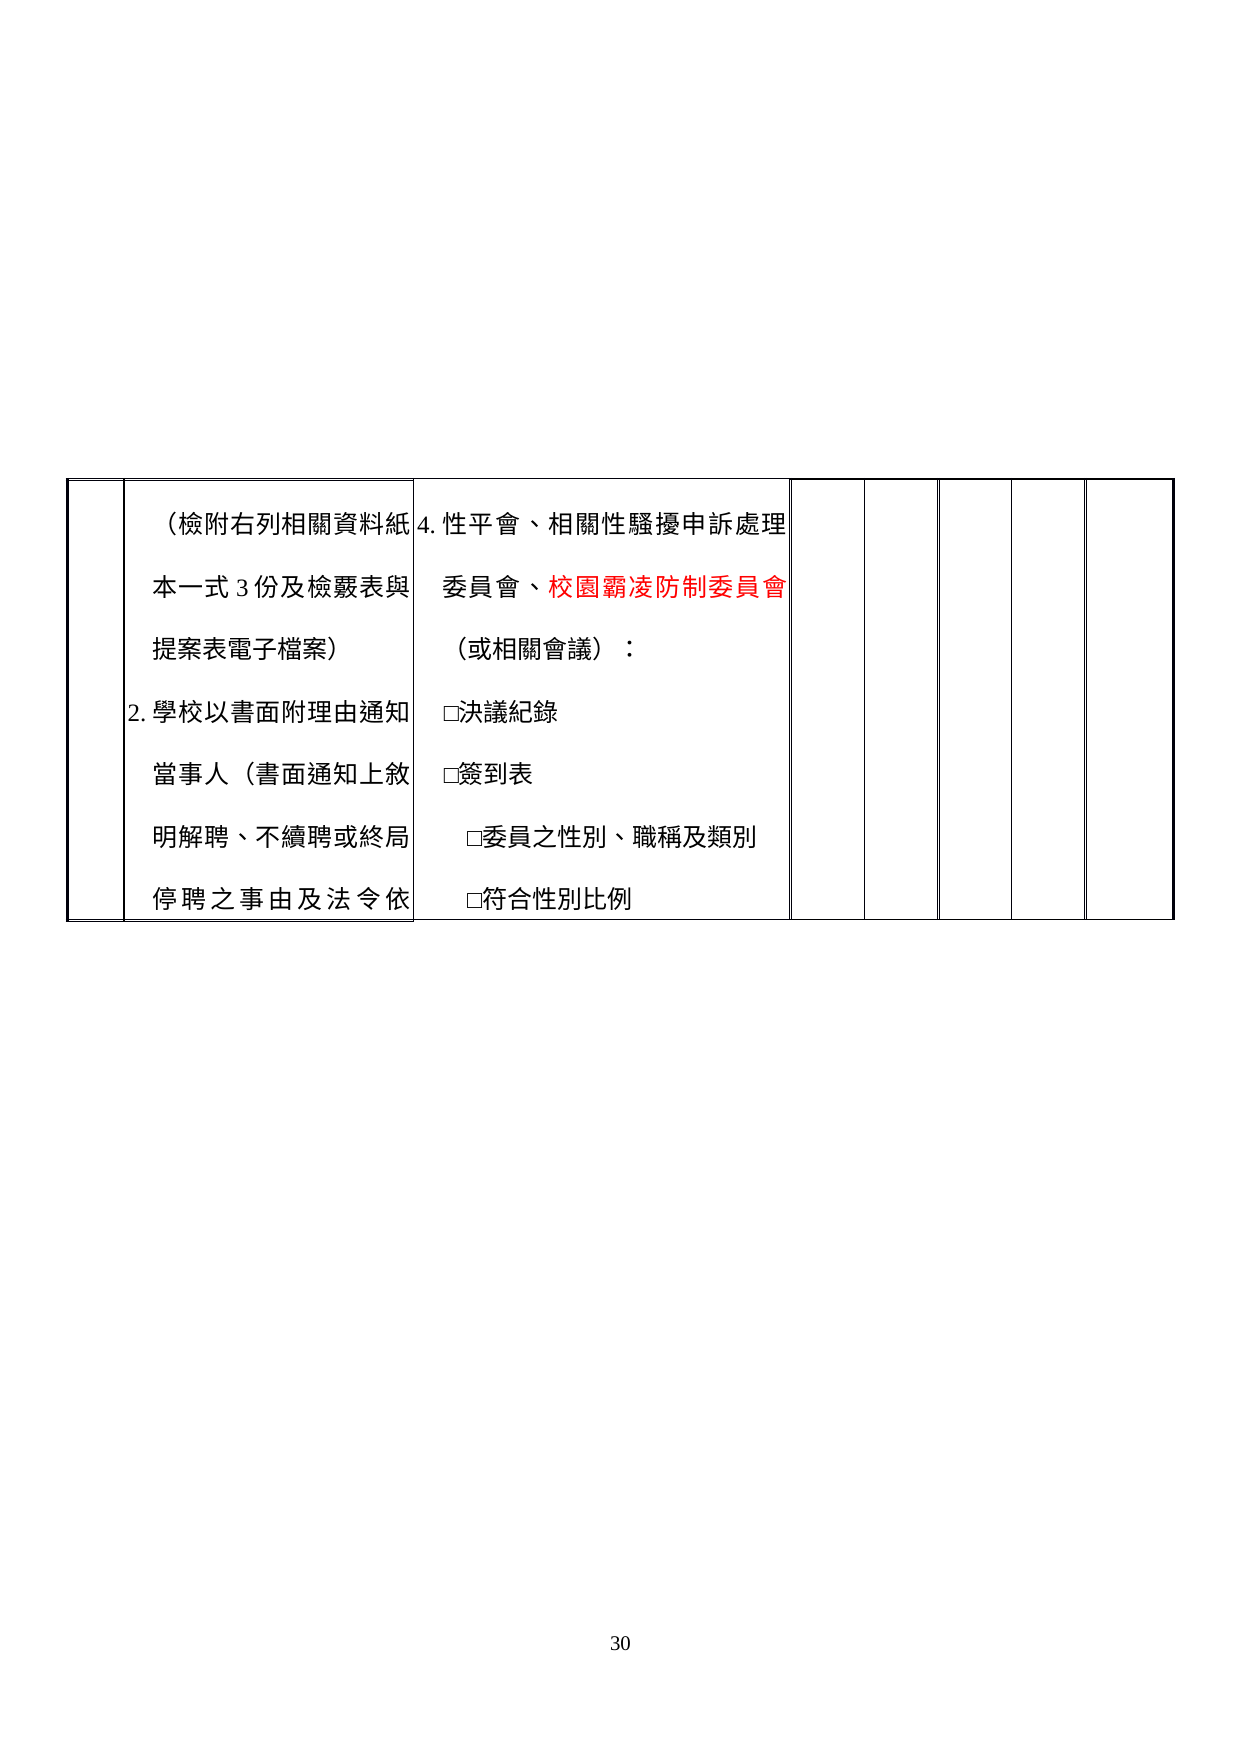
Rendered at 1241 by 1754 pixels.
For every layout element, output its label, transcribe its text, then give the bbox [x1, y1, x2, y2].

table_cell [865, 480, 937, 918]
table_cell [1087, 480, 1172, 918]
table_cell [940, 480, 1011, 918]
table_cell [69, 481, 123, 918]
table_cell [792, 480, 864, 918]
table_cell （檢附右列相關資料紙本一式3份及檢覈表與提案表電子檔案） 學校以書面附理由通知當事人（書面通知上敘明解聘、不續聘或終局停聘之事由及法令依 [125, 481, 413, 918]
table_cell [1012, 480, 1084, 918]
table_cell 性平會、相關性騷擾申訴處理委員會、校園霸凌防制委員會（或相關會議）： □決議紀錄 □簽到表 □委員之性別、職稱及類別 □符合性別比例 [414, 479, 789, 918]
